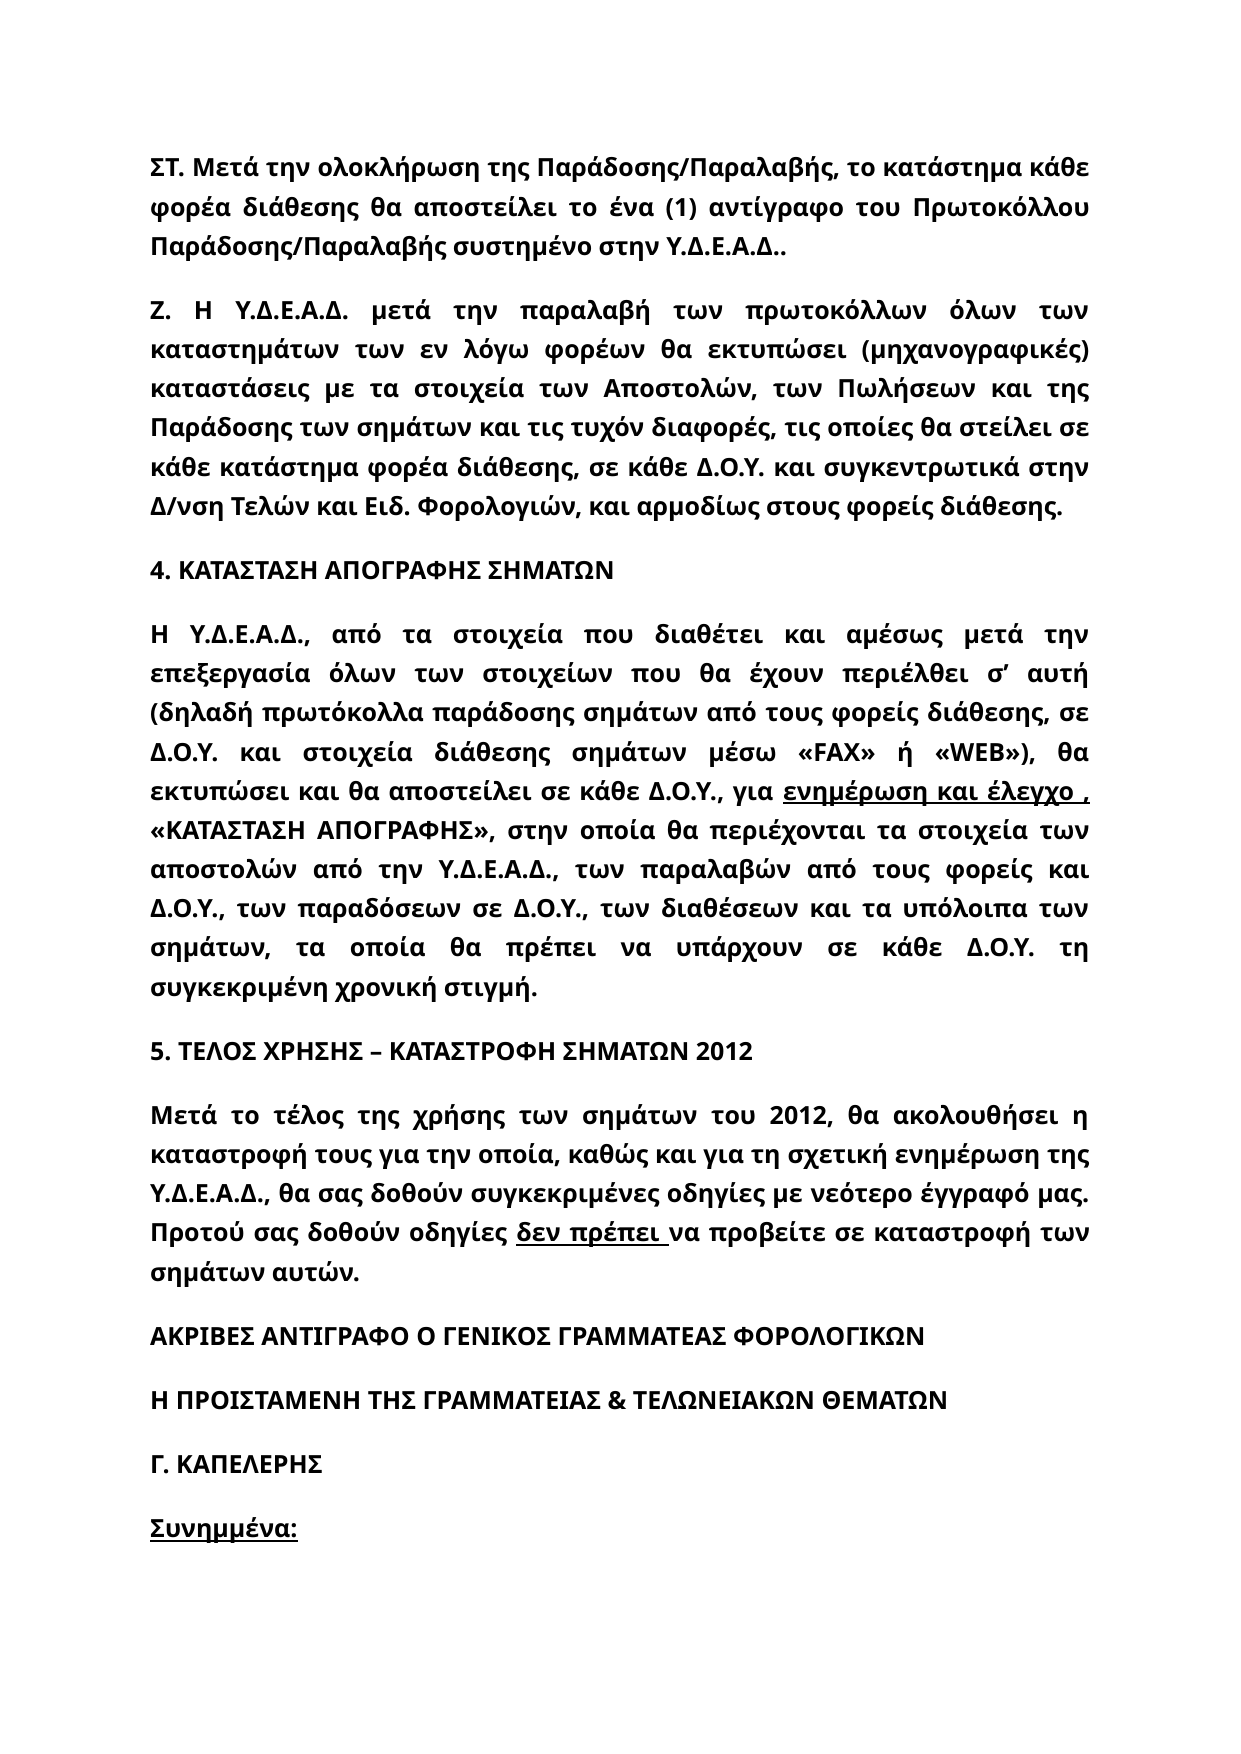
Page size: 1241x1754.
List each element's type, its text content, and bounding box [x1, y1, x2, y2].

text 5. ΤΕΛΟΣ ΧΡΗΣΗΣ – ΚΑΤΑΣΤΡΟΦΗ ΣΗΜΑΤΩΝ 2012 [150, 1033, 1090, 1067]
text Συνημμένα: [150, 1511, 1090, 1545]
text 4. ΚΑΤΑΣΤΑΣΗ ΑΠΟΓΡΑΦΗΣ ΣΗΜΑΤΩΝ [150, 552, 1090, 587]
text ΑΚΡΙΒΕΣ ΑΝΤΙΓΡΑΦΟ Ο ΓΕΝΙΚΟΣ ΓΡΑΜΜΑΤΕΑΣ ΦΟΡΟΛΟΓΙΚΩΝ [150, 1318, 1090, 1352]
text Η ΠΡΟΙΣΤΑΜΕΝΗ ΤΗΣ ΓΡΑΜΜΑΤΕΙΑΣ & ΤΕΛΩΝΕΙΑΚΩΝ ΘΕΜΑΤΩN [150, 1382, 1090, 1417]
text Η Υ.Δ.Ε.Α.Δ., από τα στοιχεία που διαθέτει και αμέσως μετά την επεξεργασία όλων των στοιχείων που θα έχουν περιέλθει σ’ αυτή (δηλαδή πρωτόκολλα παράδοσης σημάτων από τους φορείς διάθεσης, σε Δ.Ο.Υ. και στοιχεία διάθεσης σημάτων μέσω «FAX» ή «WEB»), θα εκτυπώσει και θα αποστείλει σε κάθε Δ.Ο.Υ., για ενημέρωση και έλεγχο , «ΚΑΤΑΣΤΑΣΗ ΑΠΟΓΡΑΦΗΣ», στην οποία θα περιέχονται τα στοιχεία των αποστολών από την Υ.Δ.Ε.Α.Δ., των παραλαβών από τους φορείς και Δ.Ο.Υ., των παραδόσεων σε Δ.Ο.Υ., των διαθέσεων και τα υπόλοιπα των σημάτων, τα οποία θα πρέπει να υπάρχουν σε κάθε Δ.Ο.Υ. τη συγκεκριμένη χρονική στιγμή. [150, 617, 1090, 1003]
text Γ. ΚΑΠΕΛΕΡΗΣ [150, 1447, 1090, 1481]
text Ζ. Η Υ.Δ.Ε.Α.Δ. μετά την παραλαβή των πρωτοκόλλων όλων των καταστημάτων των εν λόγω φορέων θα εκτυπώσει (μηχανογραφικές) καταστάσεις με τα στοιχεία των Αποστολών, των Πωλήσεων και της Παράδοσης των σημάτων και τις τυχόν διαφορές, τις οποίες θα στείλει σε κάθε κατάστημα φορέα διάθεσης, σε κάθε Δ.Ο.Υ. και συγκεντρωτικά στην Δ/νση Τελών και Ειδ. Φορολογιών, και αρμοδίως στους φορείς διάθεσης. [150, 292, 1090, 522]
text Μετά το τέλος της χρήσης των σημάτων του 2012, θα ακολουθήσει η καταστροφή τους για την οποία, καθώς και για τη σχετική ενημέρωση της Υ.Δ.Ε.Α.Δ., θα σας δοθούν συγκεκριμένες οδηγίες με νεότερο έγγραφό μας. Προτού σας δοθούν οδηγίες δεν πρέπει να προβείτε σε καταστροφή των σημάτων αυτών. [150, 1097, 1090, 1288]
text ΣΤ. Μετά την ολοκλήρωση της Παράδοσης/Παραλαβής, το κατάστημα κάθε φορέα διάθεσης θα αποστείλει το ένα (1) αντίγραφο του Πρωτοκόλλου Παράδοσης/Παραλαβής συστημένο στην Υ.Δ.Ε.Α.Δ.. [150, 150, 1090, 262]
